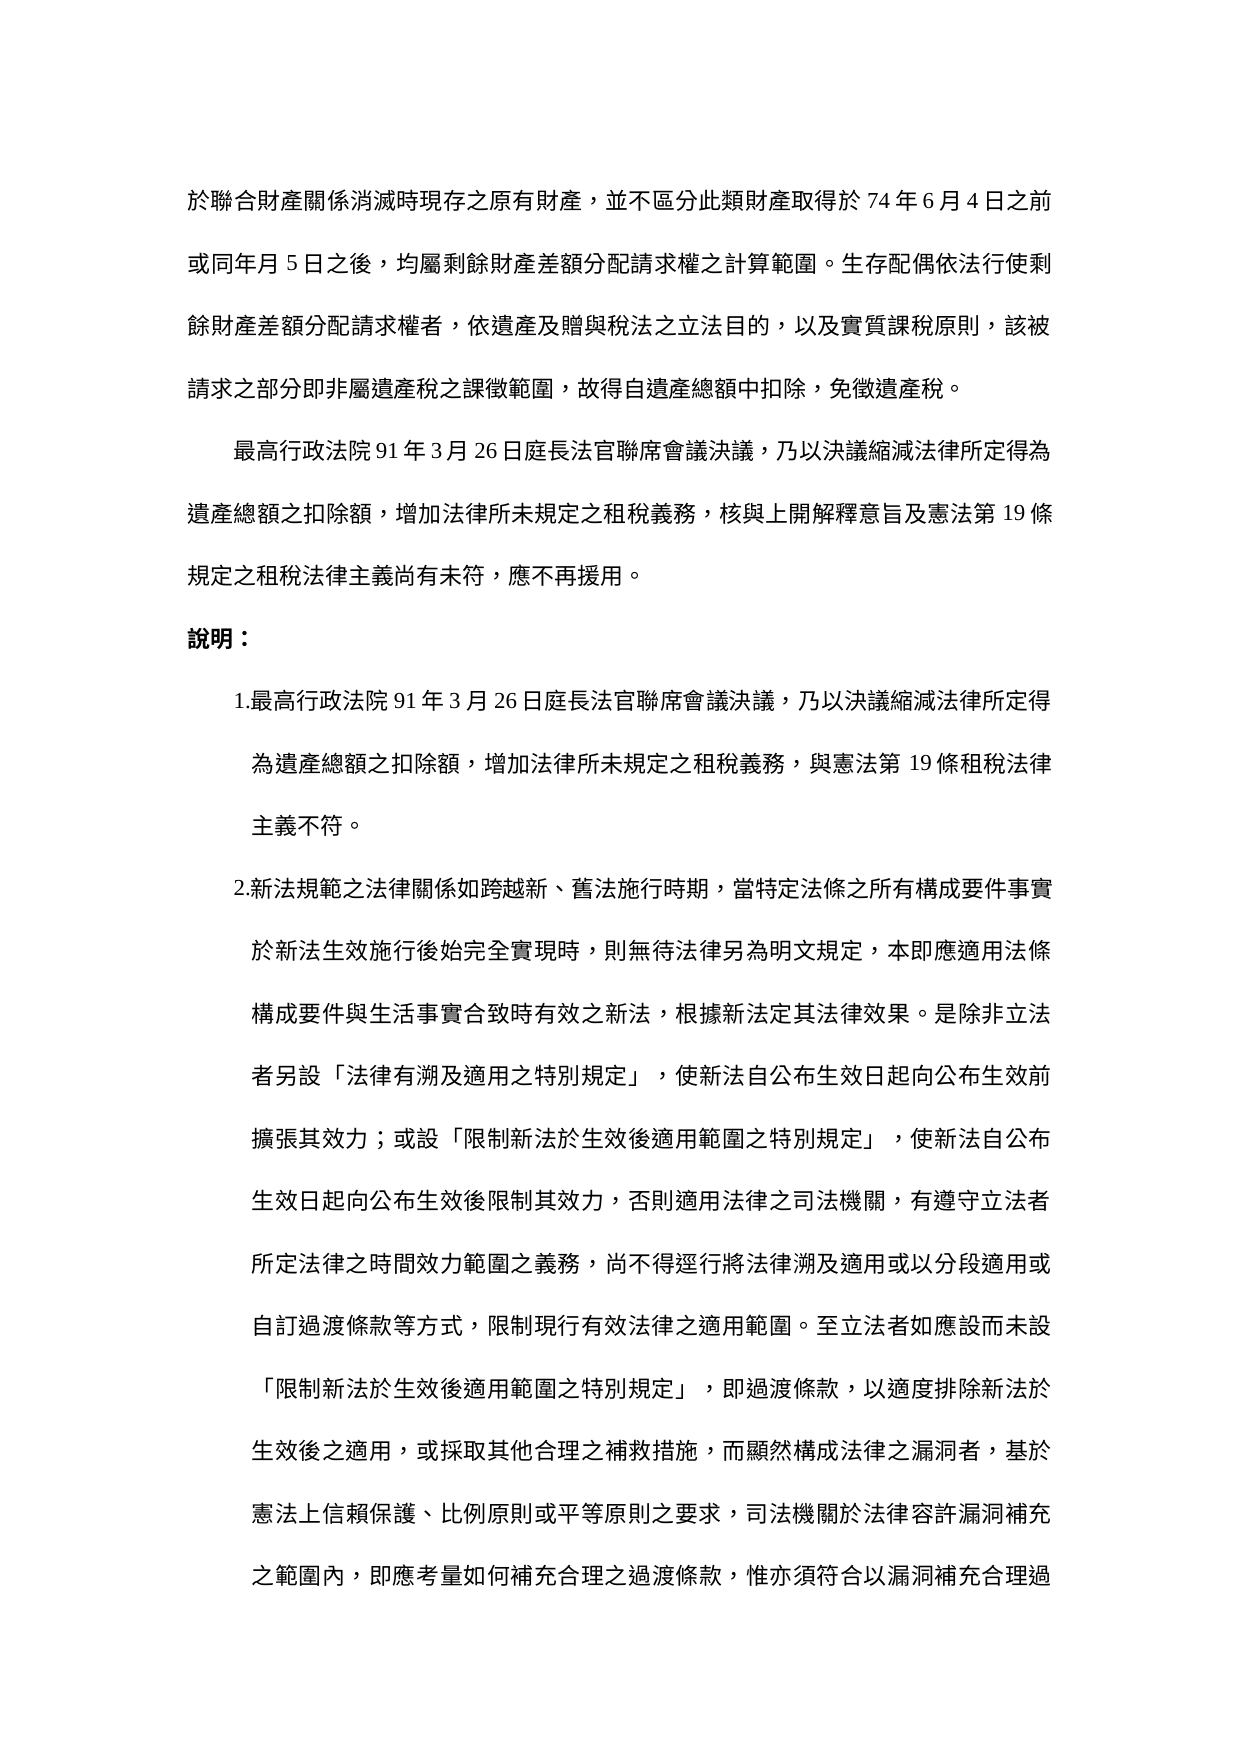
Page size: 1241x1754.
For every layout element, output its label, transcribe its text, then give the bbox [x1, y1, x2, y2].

text 最高行政法院91年3月26日庭長法官聯席會議決議，乃以決議縮減法律所定得為遺產總額之扣除額，增加法律所未規定之租稅義務，核與上開解釋意旨及憲法第19條規定之租稅法律主義尚有未符，應不再援用。 [187, 408, 1053, 596]
text 說明： [187, 596, 1053, 658]
text 1.最高行政法院91年3 月26日庭長法官聯席會議決議，乃以決議縮減法律所定得為遺產總額之扣除額，增加法律所未規定之租稅義務，與憲法第19條租稅法律主義不符。 [233, 658, 1053, 846]
text 於聯合財產關係消滅時現存之原有財產，並不區分此類財產取得於74年6月4日之前或同年月5日之後，均屬剩餘財產差額分配請求權之計算範圍。生存配偶依法行使剩餘財產差額分配請求權者，依遺產及贈與稅法之立法目的，以及實質課稅原則，該被請求之部分即非屬遺產稅之課徵範圍，故得自遺產總額中扣除，免徵遺產稅。 [187, 158, 1053, 408]
text 2.新法規範之法律關係如跨越新、舊法施行時期，當特定法條之所有構成要件事實於新法生效施行後始完全實現時，則無待法律另為明文規定，本即應適用法條構成要件與生活事實合致時有效之新法，根據新法定其法律效果。是除非立法者另設「法律有溯及適用之特別規定」，使新法自公布生效日起向公布生效前擴張其效力；或設「限制新法於生效後適用範圍之特別規定」，使新法自公布生效日起向公布生效後限制其效力，否則適用法律之司法機關，有遵守立法者所定法律之時間效力範圍之義務，尚不得逕行將法律溯及適用或以分段適用或自訂過渡條款等方式，限制現行有效法律之適用範圍。至立法者如應設而未設「限制新法於生效後適用範圍之特別規定」，即過渡條款，以適度排除新法於生效後之適用，或採取其他合理之補救措施，而顯然構成法律之漏洞者，基於憲法上信賴保護、比例原則或平等原則之要求，司法機關於法律容許漏洞補充之範圍內，即應考量如何補充合理之過渡條款，惟亦須符合以漏洞補充合理過 [233, 846, 1053, 1596]
